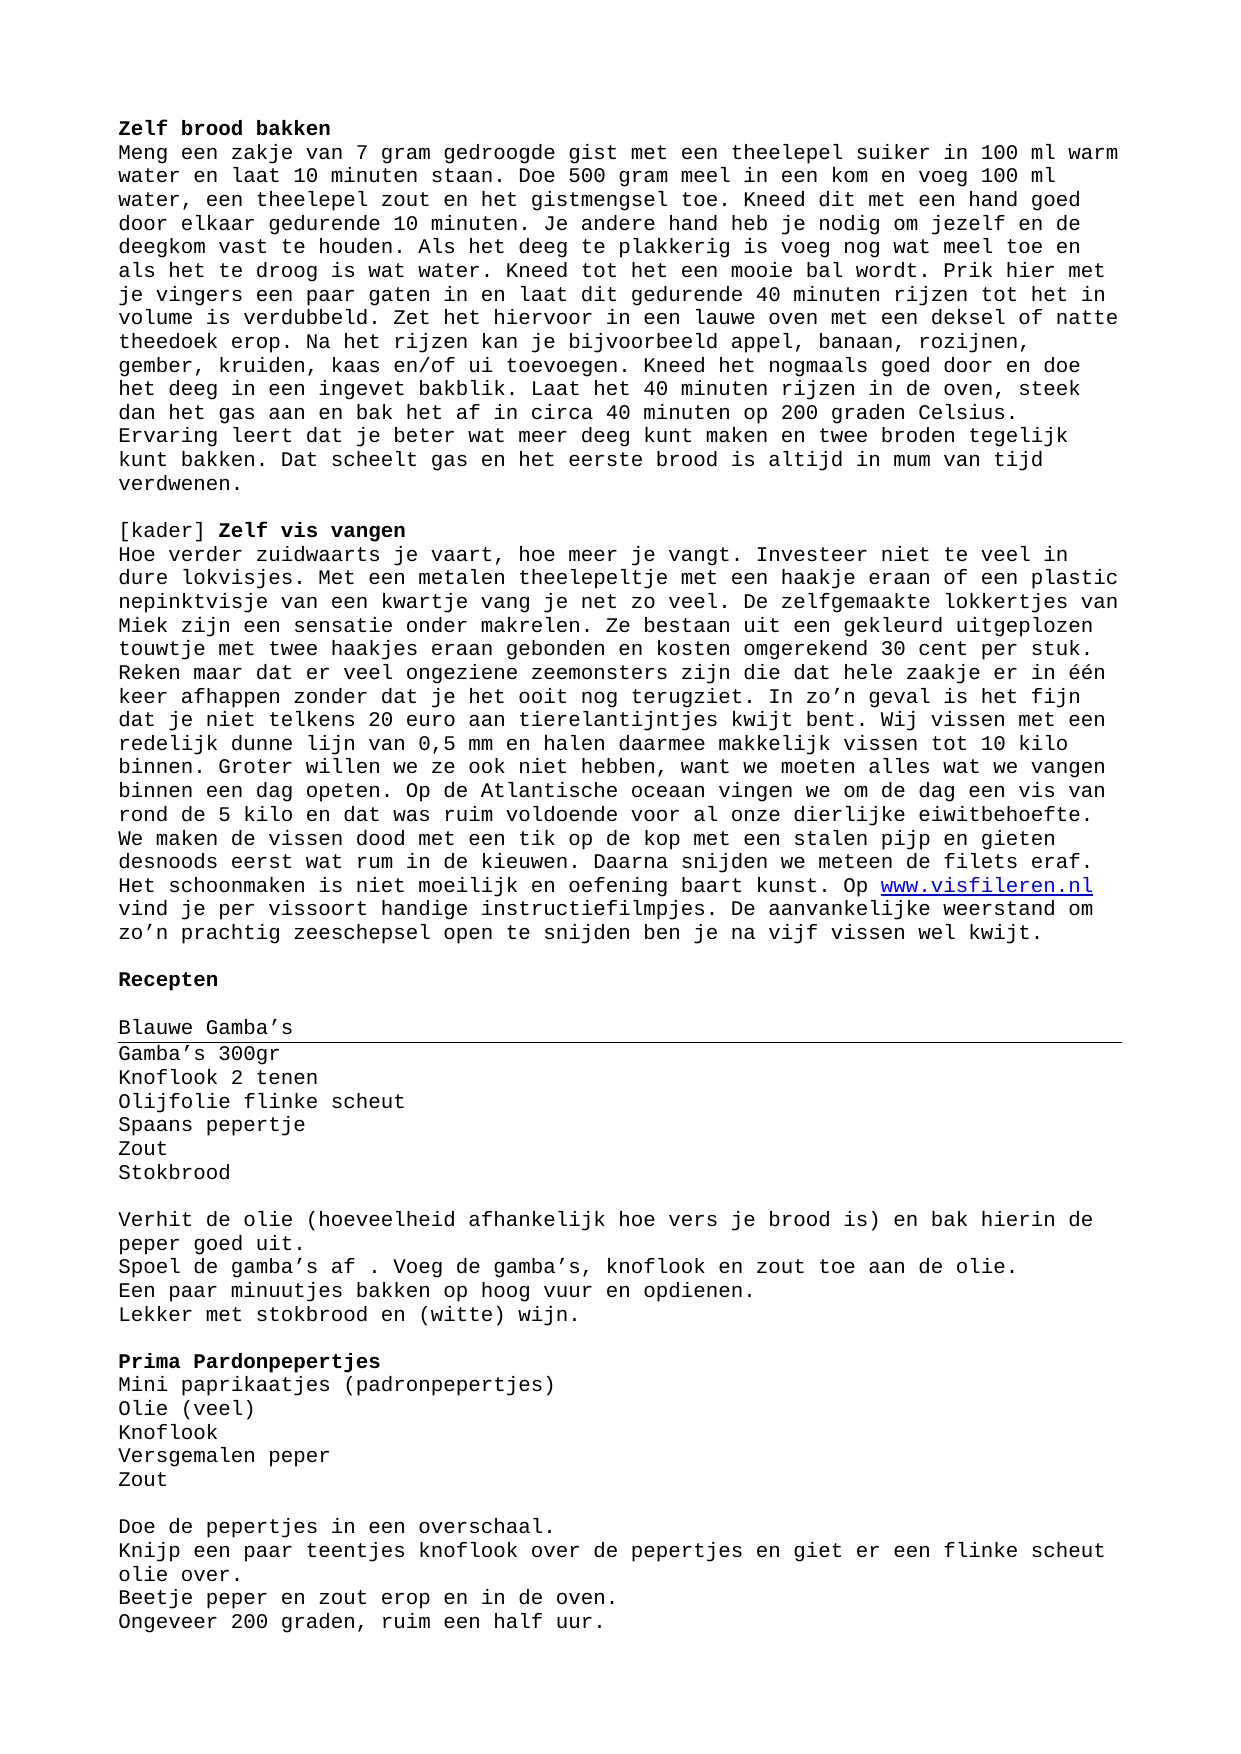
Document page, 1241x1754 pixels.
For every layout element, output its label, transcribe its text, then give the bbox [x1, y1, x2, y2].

text Zout [118, 1138, 1122, 1162]
text Doe de pepertjes in een overschaal. [118, 1516, 1122, 1540]
text Stokbrood [118, 1162, 1122, 1185]
text Spoel de gamba’s af . Voeg de gamba’s, knoflook en zout toe aan de olie. [118, 1256, 1122, 1280]
text Blauwe Gamba’s [118, 1017, 1122, 1042]
text Prima Pardonpepertjes [118, 1351, 1122, 1374]
text Recepten [118, 969, 1122, 993]
subtitle Zelf brood bakken [118, 118, 1122, 142]
text Ongeveer 200 graden, ruim een half uur. [118, 1611, 1122, 1634]
text Verhit de olie (hoeveelheid afhankelijk hoe vers je brood is) en bak hierin de peper goed uit. [118, 1209, 1122, 1256]
text Mini paprikaatjes (padronpepertjes) [118, 1374, 1122, 1398]
text Gamba’s 300gr [118, 1043, 1122, 1067]
text Knoflook 2 tenen [118, 1067, 1122, 1091]
text Beetje peper en zout erop en in de oven. [118, 1587, 1122, 1611]
text [kader] Zelf vis vangen [118, 520, 1122, 544]
text Knoflook [118, 1422, 1122, 1445]
text Zout [118, 1469, 1122, 1493]
text Olijfolie flinke scheut [118, 1091, 1122, 1114]
text Lekker met stokbrood en (witte) wijn. [118, 1303, 1122, 1327]
text Versgemalen peper [118, 1445, 1122, 1469]
text Een paar minuutjes bakken op hoog vuur en opdienen. [118, 1280, 1122, 1303]
text Meng een zakje van 7 gram gedroogde gist met een theelepel suiker in 100 ml warm water en laat 10 minuten staan. Doe 500 gram meel in een kom en voeg 100 ml water, een theelepel zout en het gistmengsel toe. Kneed dit met een hand goed door elkaar gedurende 10 minuten. Je andere hand heb je nodig om jezelf en de deegkom vast te houden. Als het deeg te plakkerig is voeg nog wat meel toe en als het te droog is wat water. Kneed tot het een mooie bal wordt. Prik hier met je vingers een paar gaten in en laat dit gedurende 40 minuten rijzen tot het in volume is verdubbeld. Zet het hiervoor in een lauwe oven met een deksel of natte theedoek erop. Na het rijzen kan je bijvoorbeeld appel, banaan, rozijnen, gember, kruiden, kaas en/of ui toevoegen. Kneed het nogmaals goed door en doe het deeg in een ingevet bakblik. Laat het 40 minuten rijzen in de oven, steek dan het gas aan en bak het af in circa 40 minuten op 200 graden Celsius. Ervaring leert dat je beter wat meer deeg kunt maken en twee broden tegelijk kunt bakken. Dat scheelt gas en het eerste brood is altijd in mum van tijd verdwenen. [118, 142, 1122, 496]
text Knijp een paar teentjes knoflook over de pepertjes en giet er een flinke scheut olie over. [118, 1540, 1122, 1587]
text Olie (veel) [118, 1398, 1122, 1422]
text Spaans pepertje [118, 1114, 1122, 1138]
text Hoe verder zuidwaarts je vaart, hoe meer je vangt. Investeer niet te veel in dure lokvisjes. Met een metalen theelepeltje met een haakje eraan of een plastic nepinktvisje van een kwartje vang je net zo veel. De zelfgemaakte lokkertjes van Miek zijn een sensatie onder makrelen. Ze bestaan uit een gekleurd uitgeplozen touwtje met twee haakjes eraan gebonden en kosten omgerekend 30 cent per stuk. Reken maar dat er veel ongeziene zeemonsters zijn die dat hele zaakje er in één keer afhappen zonder dat je het ooit nog terugziet. In zo’n geval is het fijn dat je niet telkens 20 euro aan tierelantijntjes kwijt bent. Wij vissen met een redelijk dunne lijn van 0,5 mm en halen daarmee makkelijk vissen tot 10 kilo binnen. Groter willen we ze ook niet hebben, want we moeten alles wat we vangen binnen een dag opeten. Op de Atlantische oceaan vingen we om de dag een vis van rond de 5 kilo en dat was ruim voldoende voor al onze dierlijke eiwitbehoefte. We maken de vissen dood met een tik op de kop met een stalen pijp en gieten desnoods eerst wat rum in de kieuwen. Daarna snijden we meteen de filets eraf. Het schoonmaken is niet moeilijk en oefening baart kunst. Op www.visfileren.nl vind je per vissoort handige instructiefilmpjes. De aanvankelijke weerstand om zo’n prachtig zeeschepsel open te snijden ben je na vijf vissen wel kwijt. [118, 544, 1122, 946]
